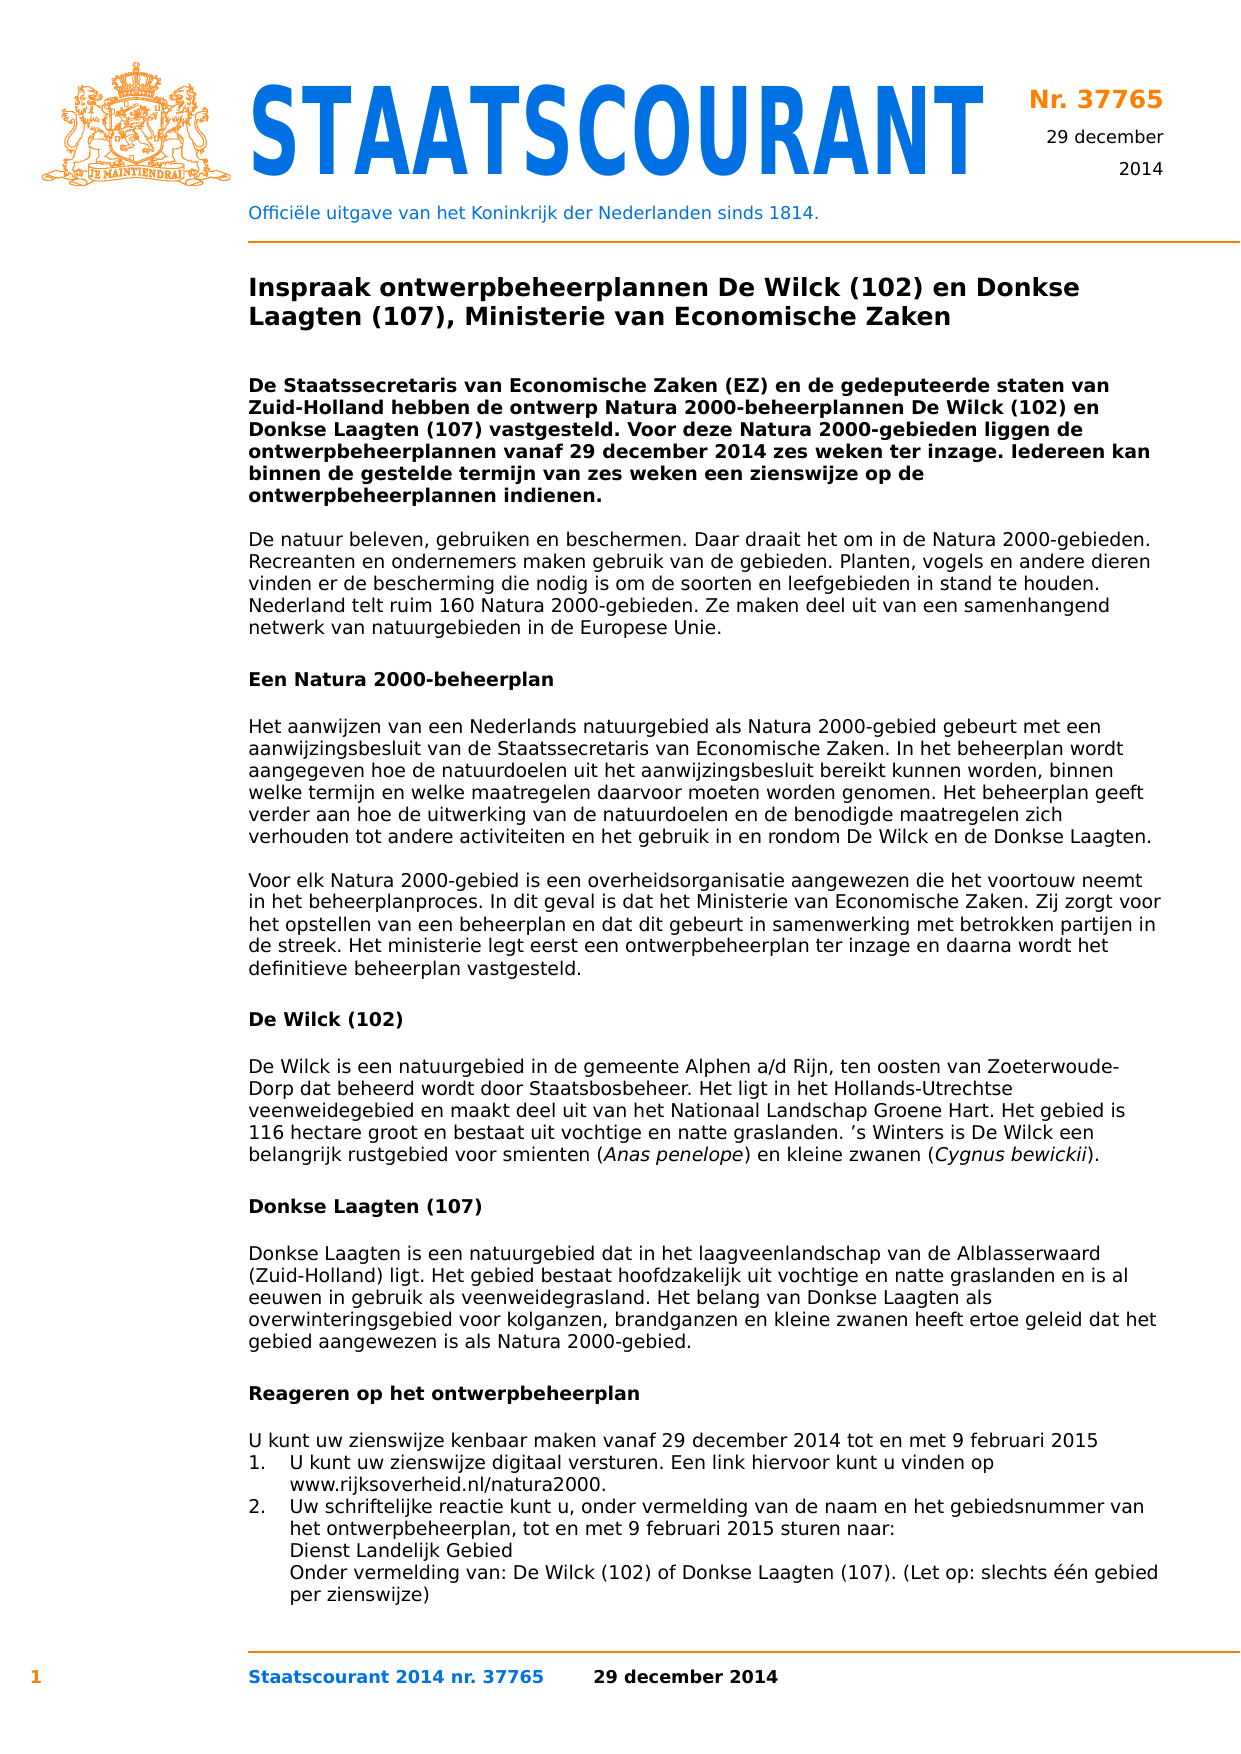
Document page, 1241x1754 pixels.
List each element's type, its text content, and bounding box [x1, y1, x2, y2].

subtitle De Wilck (102) [248, 1009, 1163, 1031]
text De Staatssecretaris van Economische Zaken (EZ) en de gedeputeerde staten van Zuid-Holland hebben de ontwerp Natura 2000-beheerplannen De Wilck (102) en Donkse Laagten (107) vastgesteld. Voor deze Natura 2000-gebieden liggen de ontwerpbeheerplannen vanaf 29 december 2014 zes weken ter inzage. Iedereen kan binnen de gestelde termijn van zes weken een zienswijze op de ontwerpbeheerplannen indienen. [248, 375, 1163, 507]
table_cell 29 december [998, 121, 1240, 153]
subtitle Reageren op het ontwerpbeheerplan [248, 1383, 1163, 1405]
text Dienst Landelijk Gebied [289, 1540, 1163, 1562]
text U kunt uw zienswijze kenbaar maken vanaf 29 december 2014 tot en met 9 februari 2015 [248, 1430, 1163, 1452]
table_header Nr. 37765 [998, 62, 1240, 121]
text Nederland telt ruim 160 Natura 2000-gebieden. Ze maken deel uit van een samenhangend netwerk van natuurgebieden in de Europese Unie. [248, 595, 1163, 639]
table_header STAATSCOURANT [248, 62, 998, 203]
text Het aanwijzen van een Nederlands natuurgebied als Natura 2000-gebied gebeurt met een aanwijzingsbesluit van de Staatssecretaris van Economische Zaken. In het beheerplan wordt aangegeven hoe de natuurdoelen uit het aanwijzingsbesluit bereikt kunnen worden, binnen welke termijn en welke maatregelen daarvoor moeten worden genomen. Het beheerplan geeft verder aan hoe de uitwerking van de natuurdoelen en de benodigde maatregelen zich verhouden tot andere activiteiten en het gebruik in en rondom De Wilck en de Donkse Laagten. [248, 716, 1163, 848]
subtitle Inspraak ontwerpbeheerplannen De Wilck (102) en Donkse Laagten (107), Ministerie van Economische Zaken [248, 273, 1163, 331]
subtitle Donkse Laagten (107) [248, 1196, 1163, 1218]
text Voor elk Natura 2000-gebied is een overheidsorganisatie aangewezen die het voortouw neemt in het beheerplanproces. In dit geval is dat het Ministerie van Economische Zaken. Zij zorgt voor het opstellen van een beheerplan en dat dit gebeurt in samenwerking met betrokken partijen in de streek. Het ministerie legt eerst een ontwerpbeheerplan ter inzage en daarna wordt het definitieve beheerplan vastgesteld. [248, 869, 1163, 979]
table_header [25, 62, 248, 241]
text De natuur beleven, gebruiken en beschermen. Daar draait het om in de Natura 2000-gebieden. Recreanten en ondernemers maken gebruik van de gebieden. Planten, vogels en andere dieren vinden er de bescherming die nodig is om de soorten en leefgebieden in stand te houden. [248, 529, 1163, 595]
table_cell 2014 [998, 153, 1240, 203]
text Donkse Laagten is een natuurgebied dat in het laagveenlandschap van de Alblasserwaard (Zuid-Holland) ligt. Het gebied bestaat hoofdzakelijk uit vochtige en natte graslanden en is al eeuwen in gebruik als veenweidegrasland. Het belang van Donkse Laagten als overwinteringsgebied voor kolganzen, brandganzen en kleine zwanen heeft ertoe geleid dat het gebied aangewezen is als Natura 2000-gebied. [248, 1243, 1163, 1353]
subtitle Een Natura 2000-beheerplan [248, 669, 1163, 691]
text Onder vermelding van: De Wilck (102) of Donkse Laagten (107). (Let op: slechts één gebied per zienswijze) [289, 1562, 1163, 1606]
table_cell Officiële uitgave van het Koninkrijk der Nederlanden sinds 1814. [248, 203, 1240, 241]
text 1. U kunt uw zienswijze digitaal versturen. Een link hiervoor kunt u vinden op www.rijksoverheid.nl/natura2000. [248, 1452, 1163, 1496]
picture [41, 62, 231, 186]
text De Wilck is een natuurgebied in de gemeente Alphen a/d Rijn, ten oosten van Zoeterwoude-Dorp dat beheerd wordt door Staatsbosbeheer. Het ligt in het Hollands-Utrechtse veenweidegebied en maakt deel uit van het Nationaal Landschap Groene Hart. Het gebied is 116 hectare groot en bestaat uit vochtige en natte graslanden. ’s Winters is De Wilck een belangrijk rustgebied voor smienten (Anas penelope) en kleine zwanen (Cygnus bewickii). [248, 1056, 1163, 1166]
text 2. Uw schriftelijke reactie kunt u, onder vermelding van de naam en het gebiedsnummer van het ontwerpbeheerplan, tot en met 9 februari 2015 sturen naar: [248, 1496, 1163, 1540]
